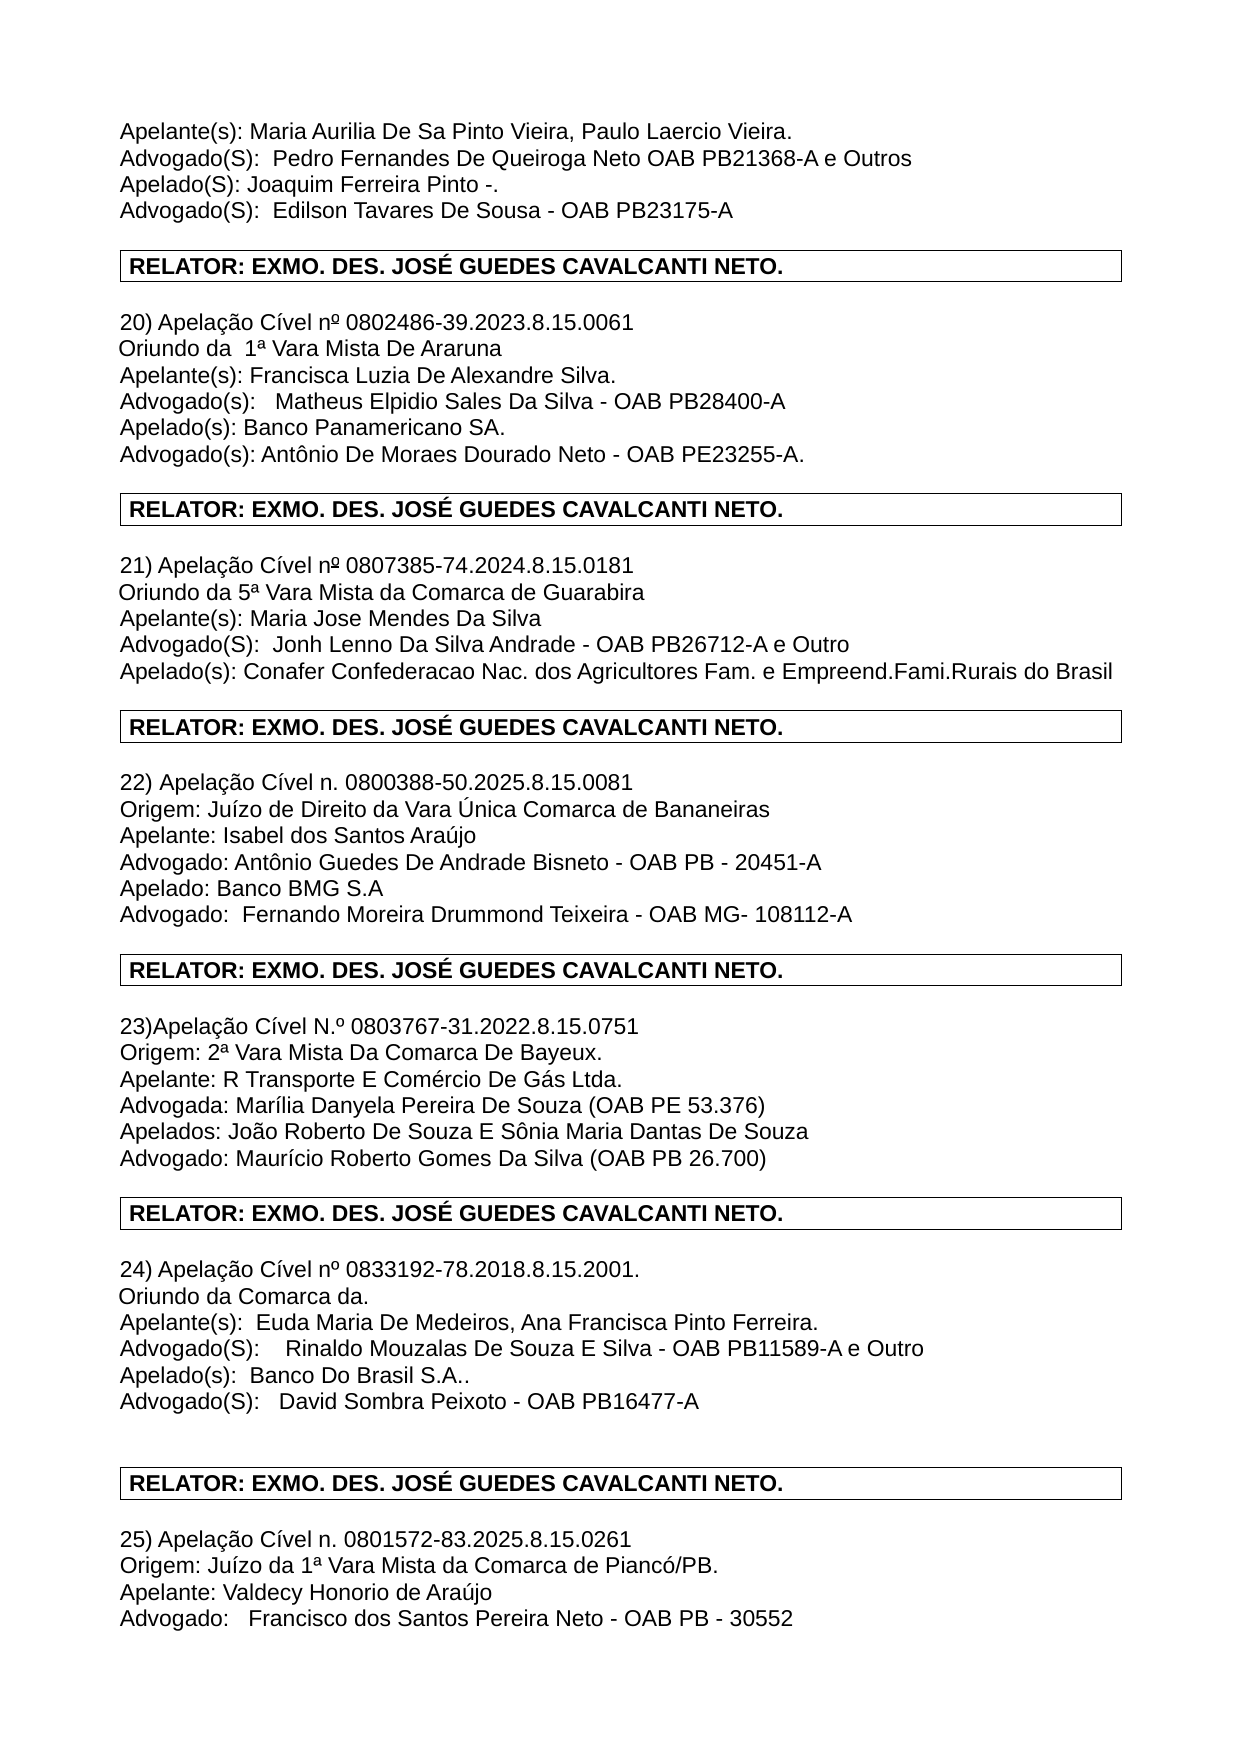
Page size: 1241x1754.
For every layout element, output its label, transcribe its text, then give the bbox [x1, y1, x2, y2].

text 20) Apelação Cível nº 0802486-39.2023.8.15.0061 [119, 309, 1122, 335]
text Advogado(S): Rinaldo Mouzalas De Souza E Silva - OAB PB11589-A e Outro [119, 1335, 1122, 1362]
text Apelante: Valdecy Honorio de Araújo [119, 1579, 1122, 1605]
text Apelante(s): Francisca Luzia De Alexandre Silva. [119, 362, 1122, 388]
text Advogado: Fernando Moreira Drummond Teixeira - OAB MG- 108112-A [119, 901, 1122, 927]
text Advogado(S): Jonh Lenno Da Silva Andrade - OAB PB26712-A e Outro [119, 631, 1122, 658]
text Apelado(s): Banco Do Brasil S.A.. [119, 1362, 1122, 1388]
text Apelado: Banco BMG S.A [119, 875, 1122, 901]
text Advogado(S): David Sombra Peixoto - OAB PB16477-A [119, 1388, 1122, 1414]
text Apelante: Isabel dos Santos Araújo [119, 822, 1122, 848]
text Advogado(s): Antônio De Moraes Dourado Neto - OAB PE23255-A. [119, 441, 1122, 467]
text Origem: 2ª Vara Mista Da Comarca De Bayeux. [119, 1039, 1122, 1066]
text RELATOR: EXMO. DES. JOSÉ GUEDES CAVALCANTI NETO. [121, 1198, 1121, 1229]
text 22) Apelação Cível n. 0800388-50.2025.8.15.0081 [119, 769, 1122, 796]
text Apelados: João Roberto De Souza E Sônia Maria Dantas De Souza [119, 1118, 1122, 1144]
text Advogado: Maurício Roberto Gomes Da Silva (OAB PB 26.700) [119, 1144, 1122, 1171]
text Advogado(S): Pedro Fernandes De Queiroga Neto OAB PB21368-A e Outros [119, 144, 1122, 171]
text Oriundo da 1ª Vara Mista De Araruna [118, 335, 1122, 362]
text RELATOR: EXMO. DES. JOSÉ GUEDES CAVALCANTI NETO. [121, 955, 1121, 985]
text RELATOR: EXMO. DES. JOSÉ GUEDES CAVALCANTI NETO. [121, 1468, 1121, 1499]
text RELATOR: EXMO. DES. JOSÉ GUEDES CAVALCANTI NETO. [121, 711, 1121, 742]
text RELATOR: EXMO. DES. JOSÉ GUEDES CAVALCANTI NETO. [121, 494, 1121, 525]
text Advogado: Antônio Guedes De Andrade Bisneto - OAB PB - 20451-A [119, 848, 1122, 875]
text Apelante(s): Maria Aurilia De Sa Pinto Vieira, Paulo Laercio Vieira. [119, 118, 1122, 144]
text Advogado: Francisco dos Santos Pereira Neto - OAB PB - 30552 [119, 1605, 1122, 1631]
text 25) Apelação Cível n. 0801572-83.2025.8.15.0261 [119, 1526, 1122, 1552]
text Apelado(s): Conafer Confederacao Nac. dos Agricultores Fam. e Empreend.Fami.Rurais do Brasil [119, 658, 1122, 684]
text RELATOR: EXMO. DES. JOSÉ GUEDES CAVALCANTI NETO. [121, 251, 1121, 281]
text Oriundo da 5ª Vara Mista da Comarca de Guarabira [118, 579, 1122, 605]
text Apelante: R Transporte E Comércio De Gás Ltda. [119, 1066, 1122, 1092]
text Advogada: Marília Danyela Pereira De Souza (OAB PE 53.376) [119, 1092, 1122, 1118]
text Advogado(S): Edilson Tavares De Sousa - OAB PB23175-A [119, 197, 1122, 223]
text Apelante(s): Euda Maria De Medeiros, Ana Francisca Pinto Ferreira. [119, 1309, 1122, 1335]
text Origem: Juízo da 1ª Vara Mista da Comarca de Piancó/PB. [119, 1552, 1122, 1579]
text Apelado(S): Joaquim Ferreira Pinto -. [119, 171, 1122, 197]
text 23)Apelação Cível N.º 0803767-31.2022.8.15.0751 [119, 1013, 1122, 1039]
text 21) Apelação Cível nº 0807385-74.2024.8.15.0181 [119, 552, 1122, 579]
text Oriundo da Comarca da. [118, 1283, 1122, 1309]
text Apelante(s): Maria Jose Mendes Da Silva [119, 605, 1122, 631]
text 24) Apelação Cível nº 0833192-78.2018.8.15.2001. [119, 1256, 1122, 1283]
text Apelado(s): Banco Panamericano SA. [119, 414, 1122, 441]
text Origem: Juízo de Direito da Vara Única Comarca de Bananeiras [119, 796, 1122, 822]
text Advogado(s): Matheus Elpidio Sales Da Silva - OAB PB28400-A [119, 388, 1122, 414]
